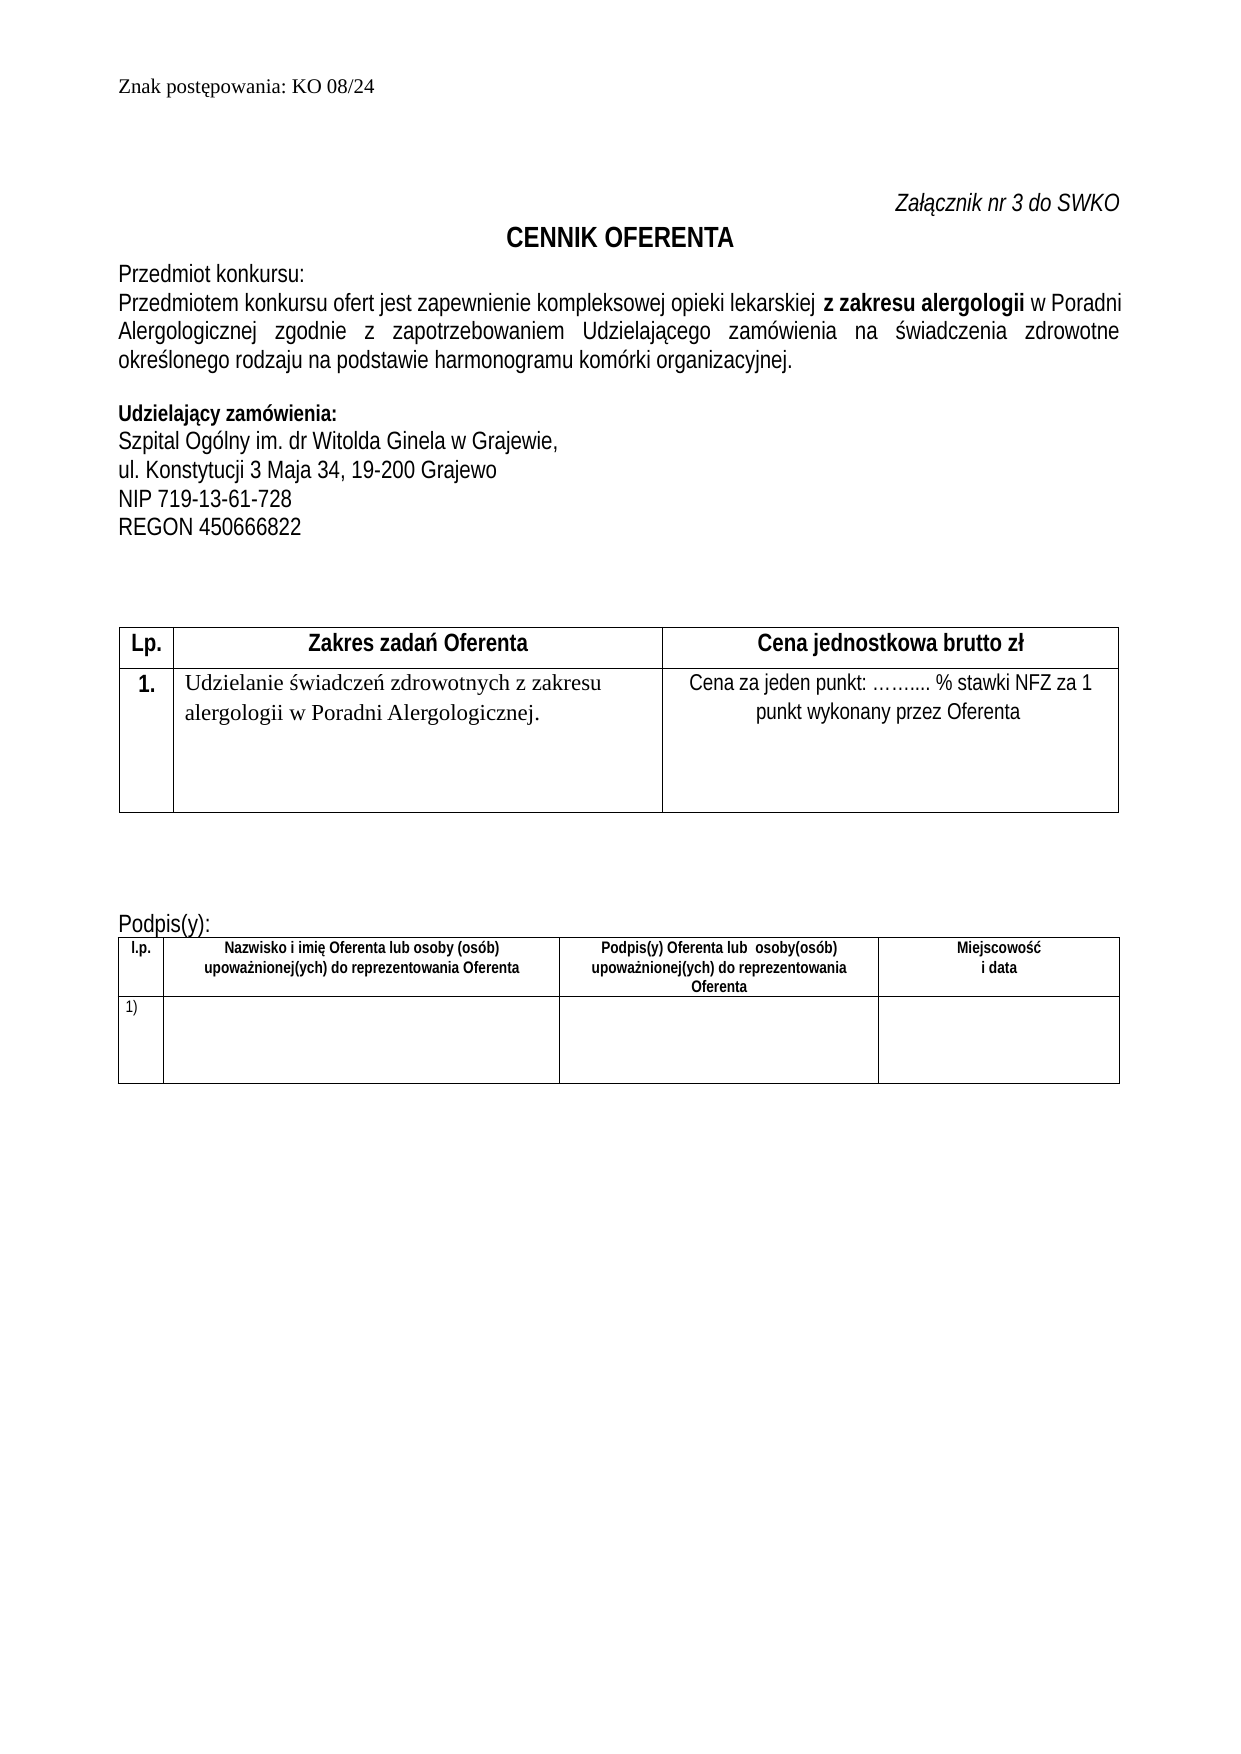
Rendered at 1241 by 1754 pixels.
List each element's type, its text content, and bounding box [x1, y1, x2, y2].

table_cell [560, 997, 878, 1083]
text NIP 719-13-61-728 [118, 484, 1122, 512]
table_cell Cena za jeden punkt: …….... % stawki NFZ za 1 punkt wykonany przez Oferenta [663, 669, 1118, 812]
table_header Podpis(y) Oferenta lub osoby(osób) upoważnionej(ych) do reprezentowania Oferenta [560, 938, 878, 996]
table_cell 1) [119, 997, 163, 1083]
table_header Zakres zadań Oferenta [174, 628, 662, 668]
text Załącznik nr 3 do SWKO [118, 188, 1122, 216]
table_header Cena jednostkowa brutto zł [663, 628, 1118, 668]
table_cell Udzielanie świadczeń zdrowotnych z zakresu alergologii w Poradni Alergologicznej. [174, 669, 662, 812]
table_cell [164, 997, 559, 1083]
table_header l.p. [119, 938, 163, 996]
text Przedmiotem konkursu ofert jest zapewnienie kompleksowej opieki lekarskiej z zakresu alergologii w Poradni Alergologicznej zgodnie z zapotrzebowaniem Udzielającego zamówienia na świadczenia zdrowotne określonego rodzaju na podstawie harmonogramu komórki organizacyjnej. [118, 288, 1122, 374]
table_header Nazwisko i imię Oferenta lub osoby (osób) upoważnionej(ych) do reprezentowania Oferenta [164, 938, 559, 996]
text ul. Konstytucji 3 Maja 34, 19-200 Grajewo [118, 455, 1122, 484]
text REGON 450666822 [118, 512, 1122, 541]
table_cell [879, 997, 1119, 1083]
table_header Miejscowość i data [879, 938, 1119, 996]
text Podpis(y): [118, 908, 1122, 937]
table_cell 1. [120, 669, 173, 812]
text Szpital Ogólny im. dr Witolda Ginela w Grajewie, [118, 426, 1122, 455]
table_header Lp. [120, 628, 173, 668]
text Udzielający zamówienia: [118, 400, 1122, 426]
subtitle Przedmiot konkursu: [118, 259, 1122, 288]
text CENNIK OFERENTA [118, 221, 1122, 254]
